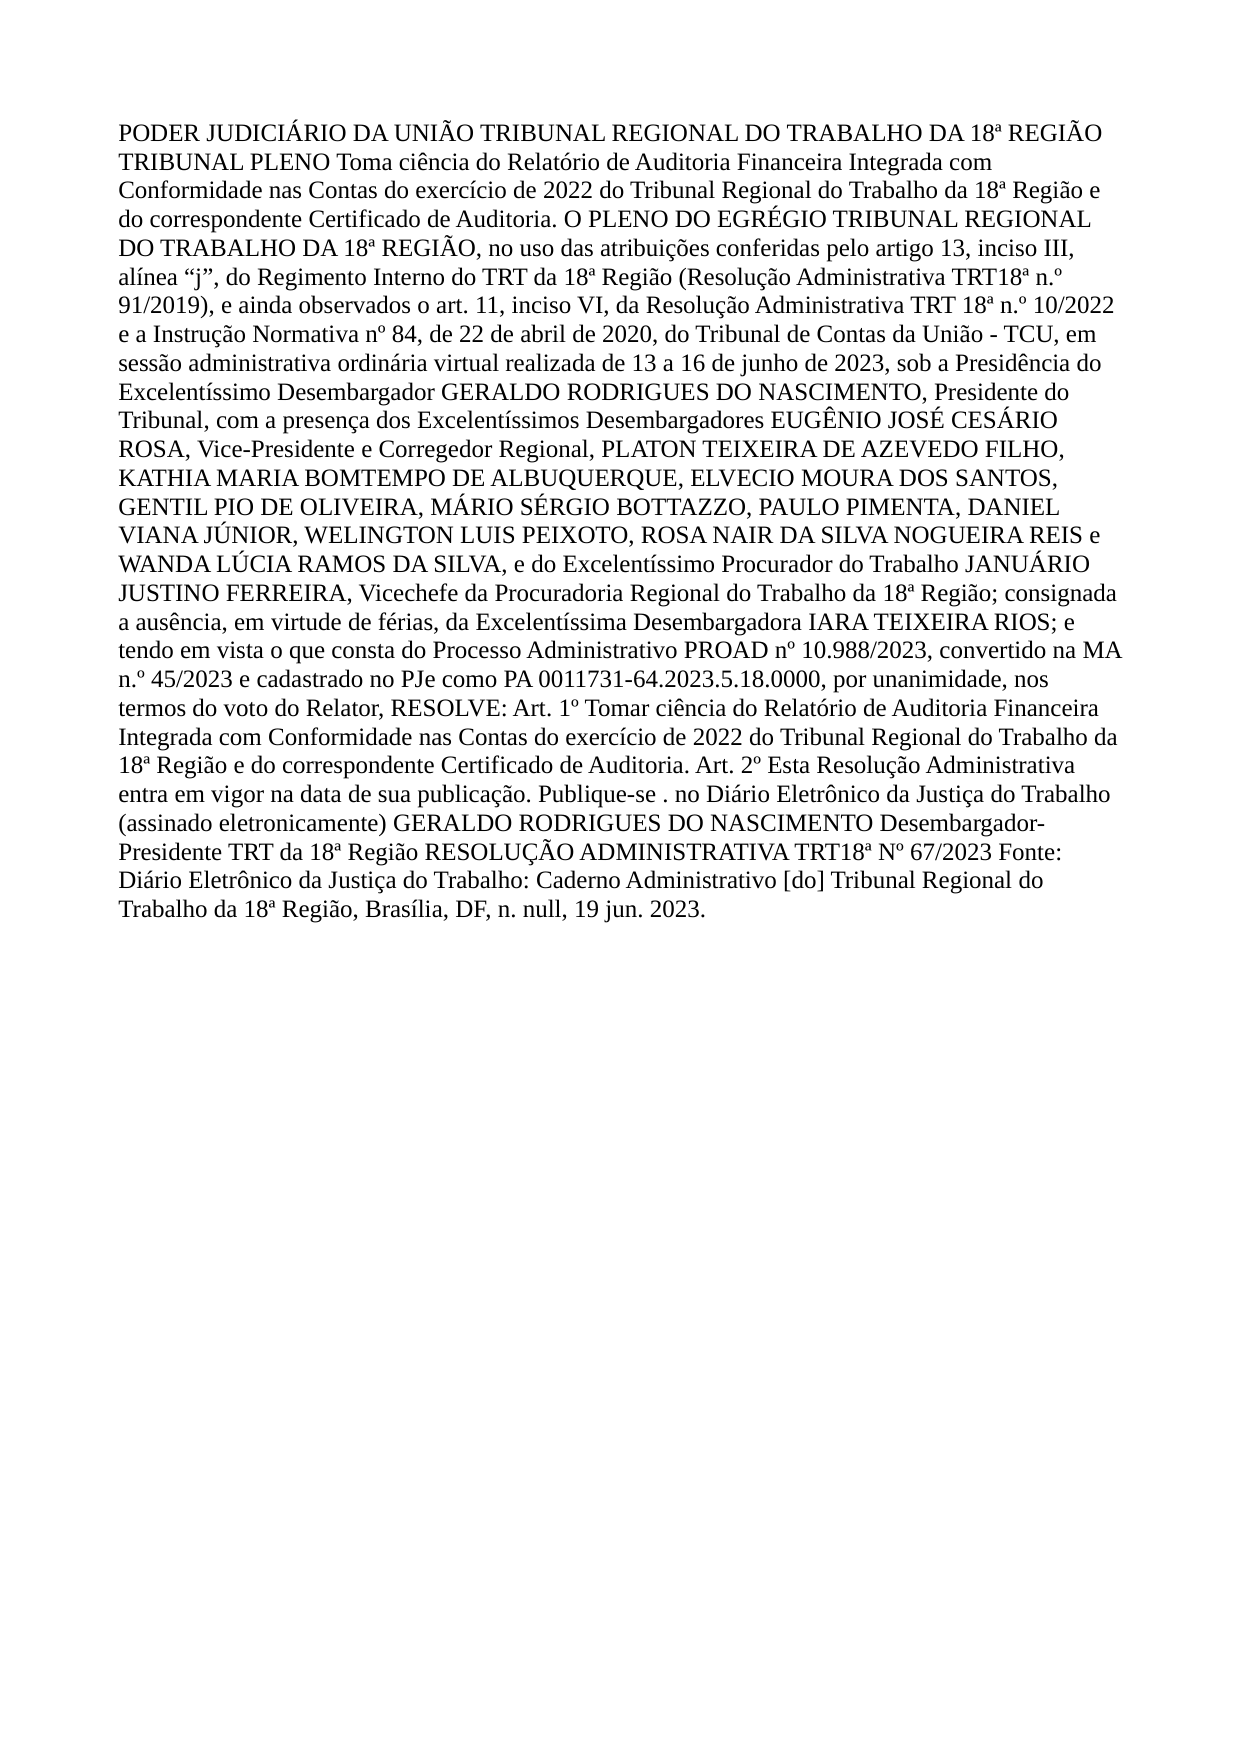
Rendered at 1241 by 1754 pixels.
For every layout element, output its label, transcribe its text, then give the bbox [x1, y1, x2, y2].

text PODER JUDICIÁRIO DA UNIÃO TRIBUNAL REGIONAL DO TRABALHO DA 18ª REGIÃO TRIBUNAL PLENO Toma ciência do Relatório de Auditoria Financeira Integrada com Conformidade nas Contas do exercício de 2022 do Tribunal Regional do Trabalho da 18ª Região e do correspondente Certificado de Auditoria. O PLENO DO EGRÉGIO TRIBUNAL REGIONAL DO TRABALHO DA 18ª REGIÃO, no uso das atribuições conferidas pelo artigo 13, inciso III, alínea “j”, do Regimento Interno do TRT da 18ª Região (Resolução Administrativa TRT18ª n.º 91/2019), e ainda observados o art. 11, inciso VI, da Resolução Administrativa TRT 18ª n.º 10/2022 e a Instrução Normativa nº 84, de 22 de abril de 2020, do Tribunal de Contas da União - TCU, em sessão administrativa ordinária virtual realizada de 13 a 16 de junho de 2023, sob a Presidência do Excelentíssimo Desembargador GERALDO RODRIGUES DO NASCIMENTO, Presidente do Tribunal, com a presença dos Excelentíssimos Desembargadores EUGÊNIO JOSÉ CESÁRIO ROSA, Vice-Presidente e Corregedor Regional, PLATON TEIXEIRA DE AZEVEDO FILHO, KATHIA MARIA BOMTEMPO DE ALBUQUERQUE, ELVECIO MOURA DOS SANTOS, GENTIL PIO DE OLIVEIRA, MÁRIO SÉRGIO BOTTAZZO, PAULO PIMENTA, DANIEL VIANA JÚNIOR, WELINGTON LUIS PEIXOTO, ROSA NAIR DA SILVA NOGUEIRA REIS e WANDA LÚCIA RAMOS DA SILVA, e do Excelentíssimo Procurador do Trabalho JANUÁRIO JUSTINO FERREIRA, Vicechefe da Procuradoria Regional do Trabalho da 18ª Região; consignada a ausência, em virtude de férias, da Excelentíssima Desembargadora IARA TEIXEIRA RIOS; e tendo em vista o que consta do Processo Administrativo PROAD nº 10.988/2023, convertido na MA n.º 45/2023 e cadastrado no PJe como PA 0011731-64.2023.5.18.0000, por unanimidade, nos termos do voto do Relator, RESOLVE: Art. 1º Tomar ciência do Relatório de Auditoria Financeira Integrada com Conformidade nas Contas do exercício de 2022 do Tribunal Regional do Trabalho da 18ª Região e do correspondente Certificado de Auditoria. Art. 2º Esta Resolução Administrativa entra em vigor na data de sua publicação. Publique-se . no Diário Eletrônico da Justiça do Trabalho (assinado eletronicamente) GERALDO RODRIGUES DO NASCIMENTO Desembargador-Presidente TRT da 18ª Região RESOLUÇÃO ADMINISTRATIVA TRT18ª Nº 67/2023 Fonte: Diário Eletrônico da Justiça do Trabalho: Caderno Administrativo [do] Tribunal Regional do Trabalho da 18ª Região, Brasília, DF, n. null, 19 jun. 2023. [118, 118, 1122, 923]
